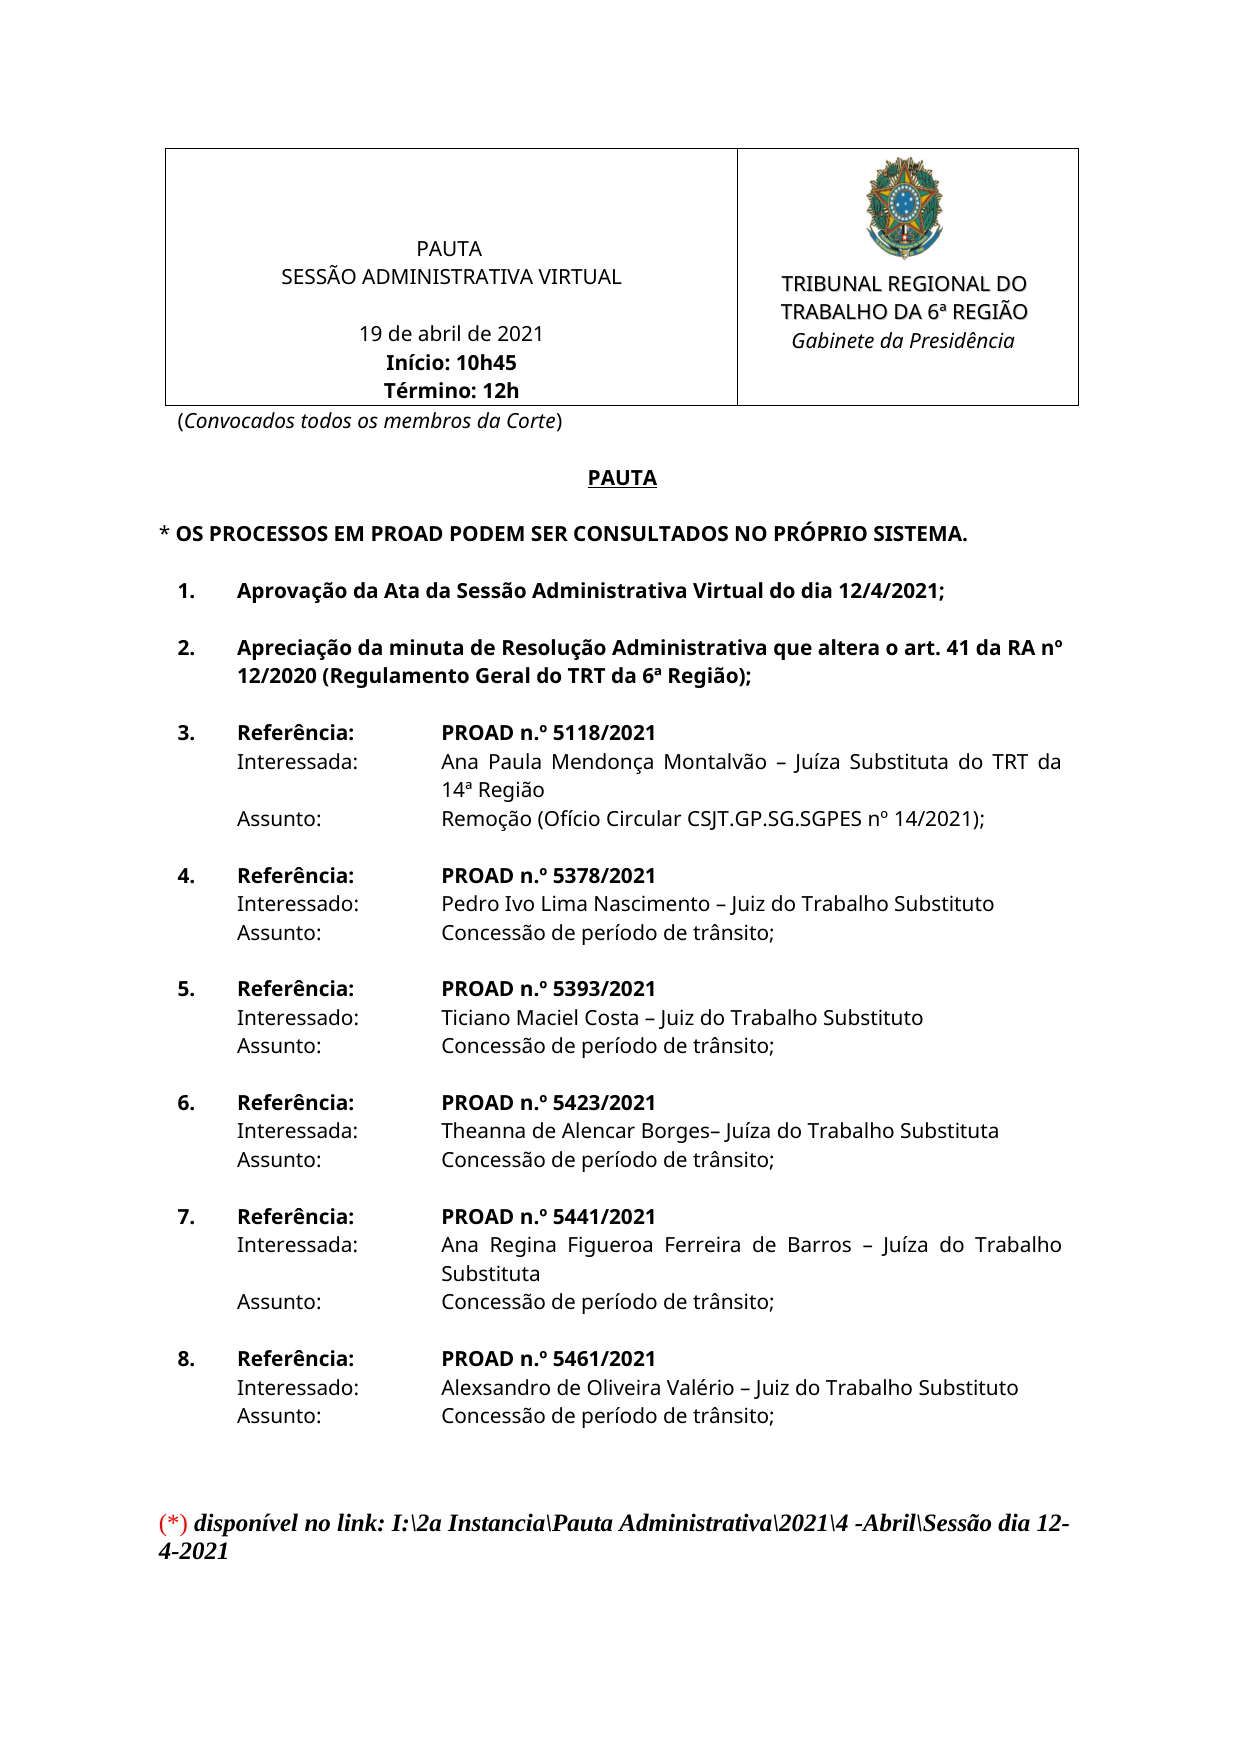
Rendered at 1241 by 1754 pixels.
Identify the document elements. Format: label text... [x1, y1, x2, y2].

subtitle PAUTA [177, 463, 1067, 491]
table_cell 5. [166, 975, 226, 1088]
table_cell Remoção (Ofício Circular CSJT.GP.SG.SGPES nº 14/2021); [430, 804, 1074, 861]
table_cell 7. [166, 1202, 226, 1344]
table_cell Assunto: [226, 1145, 430, 1202]
table_cell Assunto: [226, 918, 430, 974]
table_cell Ticiano Maciel Costa – Juiz do Trabalho Substituto [430, 1003, 1074, 1031]
table_cell Interessada: [226, 1230, 430, 1287]
table_cell PROAD n.º 5393/2021 [430, 975, 1074, 1003]
table_cell Ana Regina Figueroa Ferreira de Barros – Juíza do Trabalho Substituta [430, 1230, 1074, 1287]
table_cell Assunto: [226, 1401, 430, 1458]
table_cell Concessão de período de trânsito; [430, 1287, 1074, 1344]
table_cell Concessão de período de trânsito; [430, 1145, 1074, 1202]
table_cell Interessada: [226, 1117, 430, 1145]
table_cell Assunto: [226, 1031, 430, 1088]
table_cell Concessão de período de trânsito; [430, 1401, 1074, 1458]
table_cell 2. [166, 633, 226, 718]
table_cell Assunto: [226, 804, 430, 861]
table_cell Interessado: [226, 1003, 430, 1031]
table_header 1. [166, 576, 226, 633]
table_cell Interessada: [226, 747, 430, 804]
table_cell PROAD n.º 5461/2021 [430, 1344, 1074, 1373]
table_cell Ana Paula Mendonça Montalvão – Juíza Substituta do TRT da 14ª Região [430, 747, 1074, 804]
table_cell Referência: [226, 1202, 430, 1230]
table_cell Referência: [226, 975, 430, 1003]
table_cell PROAD n.º 5378/2021 [430, 861, 1074, 889]
table_cell PROAD n.º 5441/2021 [430, 1202, 1074, 1230]
table_cell PROAD n.º 5423/2021 [430, 1088, 1074, 1117]
table_cell Referência: [226, 719, 430, 747]
table_header PAUTA SESSÃO ADMINISTRATIVA VIRTUAL 19 de abril de 2021 Início: 10h45 Término: 12h [166, 149, 737, 405]
text (Convocados todos os membros da Corte) [177, 406, 1063, 434]
table_cell Concessão de período de trânsito; [430, 1031, 1074, 1088]
table_cell Alexsandro de Oliveira Valério – Juiz do Trabalho Substituto [430, 1373, 1074, 1401]
table_cell 3. [166, 719, 226, 861]
table_cell Referência: [226, 861, 430, 889]
text * OS PROCESSOS EM PROAD PODEM SER CONSULTADOS NO PRÓPRIO SISTEMA. [158, 519, 1152, 548]
table_cell PROAD n.º 5118/2021 [430, 719, 1074, 747]
table_cell Concessão de período de trânsito; [430, 918, 1074, 974]
table_cell Interessado: [226, 889, 430, 918]
table_cell 6. [166, 1088, 226, 1202]
table_cell Referência: [226, 1088, 430, 1117]
picture [866, 157, 943, 260]
table_header Aprovação da Ata da Sessão Administrativa Virtual do dia 12/4/2021; [226, 576, 1074, 633]
table_cell Interessado: [226, 1373, 430, 1401]
table_cell Apreciação da minuta de Resolução Administrativa que altera o art. 41 da RA nº 12/2020 (Regulamento Geral do TRT da 6ª Região); [226, 633, 1074, 718]
table_cell Referência: [226, 1344, 430, 1373]
table_cell Pedro Ivo Lima Nascimento – Juiz do Trabalho Substituto [430, 889, 1074, 918]
table_cell 8. [166, 1344, 226, 1458]
table_cell 4. [166, 861, 226, 974]
table_cell Theanna de Alencar Borges– Juíza do Trabalho Substituta [430, 1117, 1074, 1145]
table_header TRIBUNAL REGIONAL DO TRABALHO DA 6ª REGIÃO Gabinete da Presidência [738, 149, 1078, 405]
table_cell Assunto: [226, 1287, 430, 1344]
